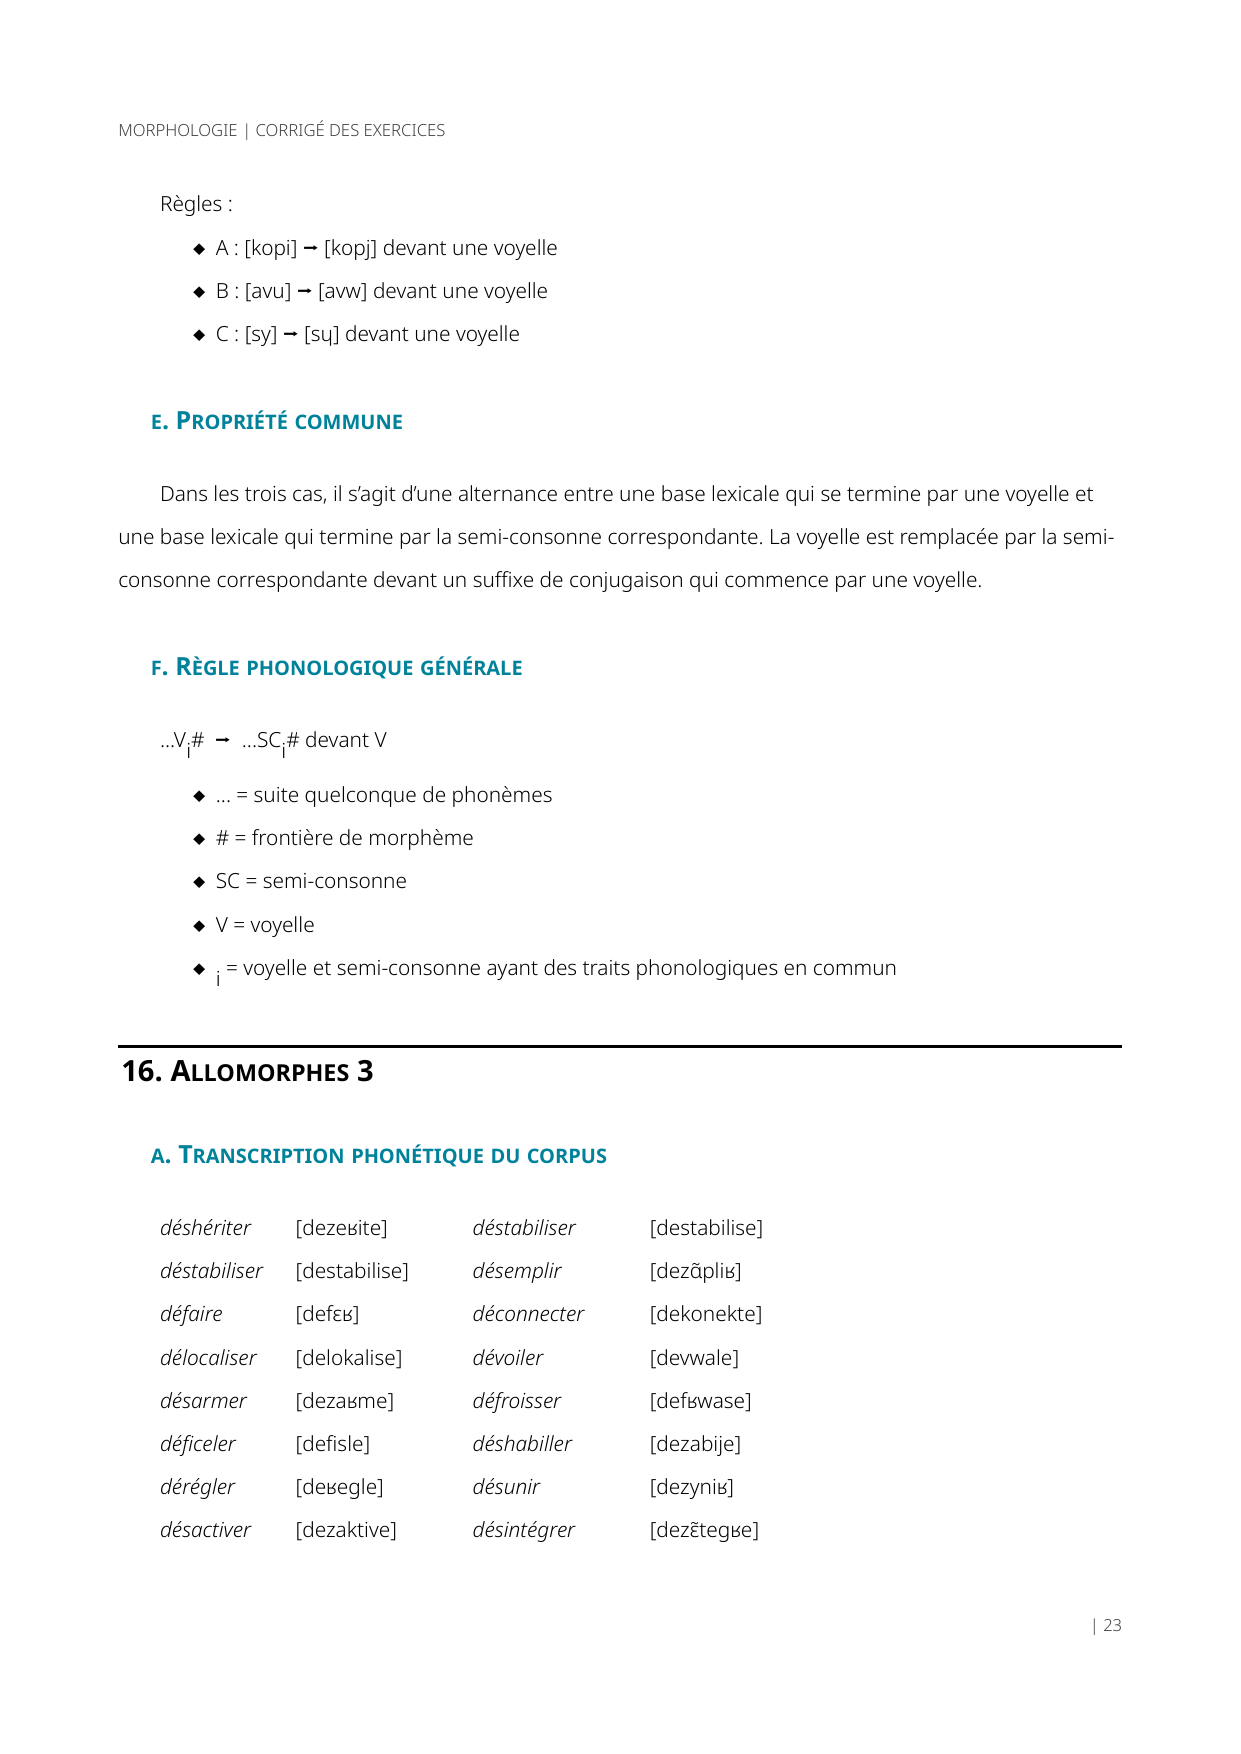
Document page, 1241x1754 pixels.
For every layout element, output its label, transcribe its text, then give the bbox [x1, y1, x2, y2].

subtitle Allomorphes 3 [118, 1048, 1122, 1093]
text désarmer [dezaʁme] défroisser [defʁwase] [118, 1386, 1122, 1414]
list Propriété commune [148, 399, 1122, 439]
list B : [avu] ⭢ [avw] devant une voyelle [142, 276, 1122, 304]
list V = voyelle [142, 910, 1122, 938]
list A : [kopi] ⭢ [kopj] devant une voyelle [142, 233, 1122, 261]
text ...Vi# ⭢ ...SCi# devant V [118, 725, 1122, 765]
list # = frontière de morphème [142, 823, 1122, 852]
text Dans les trois cas, il s’agit d’une alternance entre une base lexicale qui se termine par une voyelle et une base lexicale qui termine par la semi-consonne correspondante. La voyelle est remplacée par la semi-consonne correspondante devant un suffixe de conjugaison qui commence par une voyelle. [118, 479, 1122, 594]
text défaire [defɛʁ] déconnecter [dekonekte] [118, 1299, 1122, 1328]
text déficeler [defisle] déshabiller [dezabije] [118, 1429, 1122, 1457]
text délocaliser [delokalise] dévoiler [devwale] [118, 1343, 1122, 1371]
text désactiver [dezaktive] désintégrer [dezɛ̃tegʁe] [118, 1516, 1122, 1544]
text dérégler [deʁegle] désunir [dezyniʁ] [118, 1472, 1122, 1501]
list SC = semi-consonne [142, 866, 1122, 895]
list ... = suite quelconque de phonèmes [142, 780, 1122, 808]
list Transcription phonétique du corpus [148, 1133, 1122, 1173]
text déshériter [dezeʁite] déstabiliser [destabilise] [118, 1213, 1122, 1241]
list Règle phonologique générale [148, 646, 1122, 686]
text Règles : [118, 189, 1122, 218]
list C : [sy] ⭢ [sɥ] devant une voyelle [142, 319, 1122, 348]
text déstabiliser [destabilise] désemplir [dezɑ̃pliʁ] [118, 1256, 1122, 1284]
list i = voyelle et semi-consonne ayant des traits phonologiques en commun [142, 953, 1122, 993]
